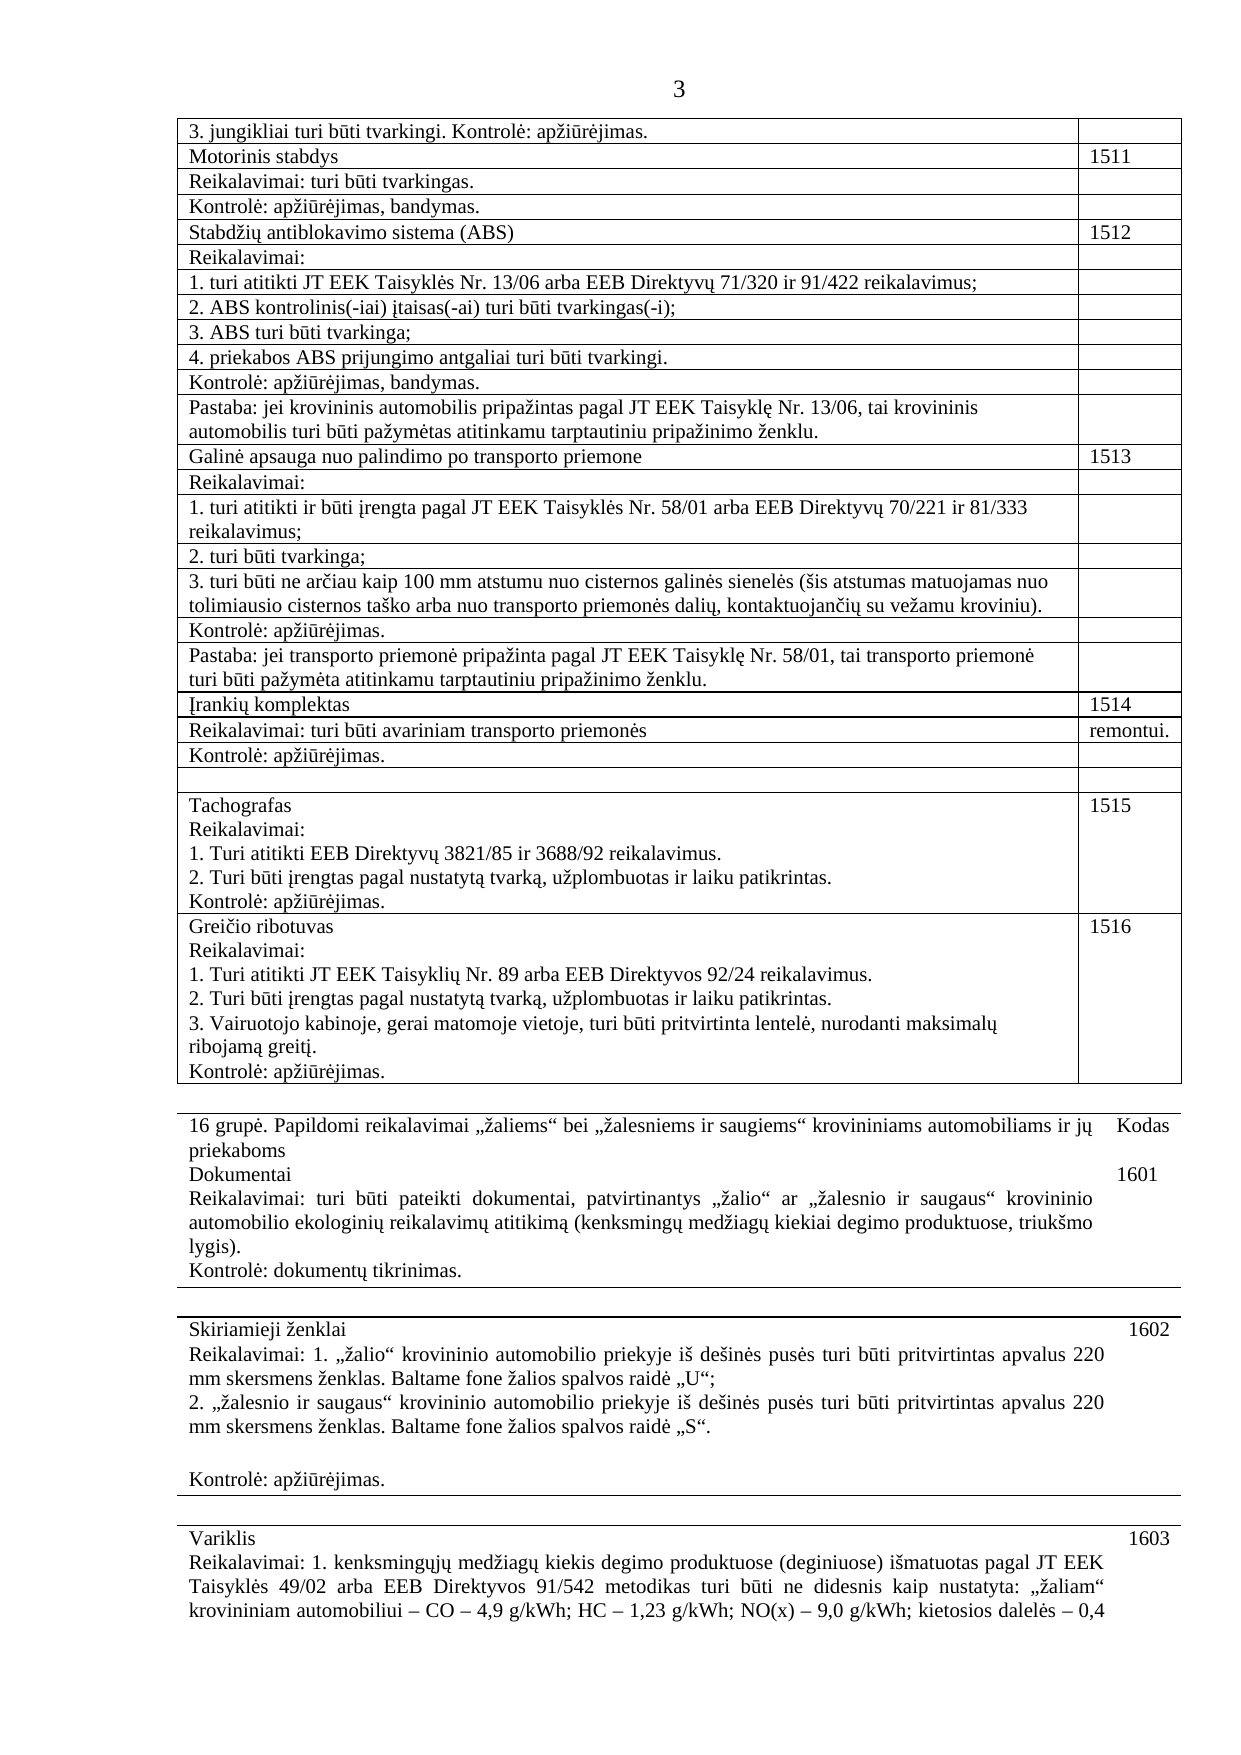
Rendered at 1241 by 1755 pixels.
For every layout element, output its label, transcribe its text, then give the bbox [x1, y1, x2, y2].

table_cell Kontrolė: apžiūrėjimas, bandymas. [178, 370, 1078, 394]
table_header 1602 [1117, 1318, 1181, 1341]
table_cell [1079, 495, 1181, 543]
table_cell 1512 [1079, 220, 1181, 244]
table_cell [177, 1438, 1117, 1466]
table_cell [1079, 643, 1181, 691]
table_cell Kontrolė: dokumentų tikrinimas. [177, 1258, 1105, 1287]
table_cell Reikalavimai: [178, 470, 1078, 494]
table_cell [1079, 618, 1181, 642]
table_cell [1079, 295, 1181, 319]
table_cell [1079, 195, 1181, 218]
table_cell Reikalavimai: turi būti tvarkingas. [178, 169, 1078, 193]
table_cell [1079, 743, 1181, 767]
table_cell remontui. [1079, 718, 1181, 742]
table_cell [1079, 345, 1181, 369]
table_cell [1079, 768, 1181, 792]
table_cell Reikalavimai: 1. „žalio“ krovininio automobilio priekyje iš dešinės pusės turi būti pritvirtintas apvalus 220 mm skersmens ženklas. Baltame fone žalios spalvos raidė „U“; [177, 1341, 1117, 1389]
table_cell Dokumentai [177, 1162, 1105, 1186]
table_header 1603 [1117, 1526, 1181, 1550]
table_cell [1079, 470, 1181, 494]
table_cell 1516 [1079, 914, 1181, 1083]
table_cell Kontrolė: apžiūrėjimas. [178, 618, 1078, 642]
table_cell [178, 768, 1078, 792]
table_cell Kontrolė: apžiūrėjimas, bandymas. [178, 195, 1078, 218]
table_cell Pastaba: jei krovininis automobilis pripažintas pagal JT EEK Taisyklę Nr. 13/06, tai krovininis automobilis turi būti pažymėtas atitinkamu tarptautiniu pripažinimo ženklu. [178, 395, 1078, 443]
table_cell Tachografas Reikalavimai: 1. Turi atitikti EEB Direktyvų 3821/85 ir 3688/92 reikalavimus. 2. Turi būti įrengtas pagal nustatytą tvarką, užplombuotas ir laiku patikrintas. Kontrolė: apžiūrėjimas. [178, 793, 1078, 913]
table_cell 2. „žalesnio ir saugaus“ krovininio automobilio priekyje iš dešinės pusės turi būti pritvirtintas apvalus 220 mm skersmens ženklas. Baltame fone žalios spalvos raidė „S“. [177, 1390, 1117, 1438]
table_cell 1513 [1079, 445, 1181, 468]
table_cell 1514 [1079, 693, 1181, 716]
table_cell [1079, 395, 1181, 443]
table_cell [1079, 245, 1181, 269]
table_cell [1105, 1258, 1181, 1287]
table_cell 2. turi būti tvarkinga; [178, 544, 1078, 568]
table_cell [1079, 320, 1181, 344]
table_cell Reikalavimai: turi būti pateikti dokumentai, patvirtinantys „žalio“ ar „žalesnio ir saugaus“ krovininio automobilio ekologinių reikalavimų atitikimą (kenksmingų medžiagų kiekiai degimo produktuose, triukšmo lygis). [177, 1186, 1105, 1258]
table_cell [1079, 270, 1181, 294]
table_cell Motorinis stabdys [178, 144, 1078, 168]
table_cell 1601 [1105, 1162, 1181, 1186]
table_header Variklis [177, 1526, 1117, 1550]
table_cell 4. priekabos ABS prijungimo antgaliai turi būti tvarkingi. [178, 345, 1078, 369]
table_cell Reikalavimai: 1. kenksmingųjų medžiagų kiekis degimo produktuose (deginiuose) išmatuotas pagal JT EEK Taisyklės 49/02 arba EEB Direktyvos 91/542 metodikas turi būti ne didesnis kaip nustatyta: „žaliam“ krovininiam automobiliui – CO – 4,9 g/kWh; HC – 1,23 g/kWh; NO(x) – 9,0 g/kWh; kietosios dalelės – 0,4 [177, 1550, 1117, 1622]
table_cell Reikalavimai: turi būti avariniam transporto priemonės [178, 718, 1078, 742]
table_cell [1117, 1341, 1181, 1389]
table_cell [1117, 1550, 1181, 1622]
table_cell 3. turi būti ne arčiau kaip 100 mm atstumu nuo cisternos galinės sienelės (šis atstumas matuojamas nuo tolimiausio cisternos taško arba nuo transporto priemonės dalių, kontaktuojančių su vežamu kroviniu). [178, 569, 1078, 617]
table_cell [1105, 1186, 1181, 1258]
table_cell [1117, 1438, 1181, 1466]
table_cell Kontrolė: apžiūrėjimas. [177, 1466, 1117, 1495]
table_cell Greičio ribotuvas Reikalavimai: 1. Turi atitikti JT EEK Taisyklių Nr. 89 arba EEB Direktyvos 92/24 reikalavimus. 2. Turi būti įrengtas pagal nustatytą tvarką, užplombuotas ir laiku patikrintas. 3. Vairuotojo kabinoje, gerai matomoje vietoje, turi būti pritvirtinta lentelė, nurodanti maksimalų ribojamą greitį. Kontrolė: apžiūrėjimas. [178, 914, 1078, 1083]
table_cell Pastaba: jei transporto priemonė pripažinta pagal JT EEK Taisyklę Nr. 58/01, tai transporto priemonė turi būti pažymėta atitinkamu tarptautiniu pripažinimo ženklu. [178, 643, 1078, 691]
table_cell Stabdžių antiblokavimo sistema (ABS) [178, 220, 1078, 244]
table_cell [1079, 169, 1181, 193]
table_cell 1515 [1079, 793, 1181, 913]
table_cell Galinė apsauga nuo palindimo po transporto priemone [178, 445, 1078, 468]
table_cell Reikalavimai: [178, 245, 1078, 269]
table_header Kodas [1105, 1114, 1181, 1162]
table_cell 2. ABS kontrolinis(-iai) įtaisas(-ai) turi būti tvarkingas(-i); [178, 295, 1078, 319]
table_cell [1117, 1390, 1181, 1438]
table_header 16 grupė. Papildomi reikalavimai „žaliems“ bei „žalesniems ir saugiems“ krovininiams automobiliams ir jų priekaboms [177, 1114, 1105, 1162]
table_cell 1. turi atitikti ir būti įrengta pagal JT EEK Taisyklės Nr. 58/01 arba EEB Direktyvų 70/221 ir 81/333 reikalavimus; [178, 495, 1078, 543]
table_cell 3. ABS turi būti tvarkinga; [178, 320, 1078, 344]
table_cell 1511 [1079, 144, 1181, 168]
table_cell Įrankių komplektas [178, 693, 1078, 716]
table_header Skiriamieji ženklai [177, 1318, 1117, 1341]
table_cell [1079, 569, 1181, 617]
table_cell [1117, 1466, 1181, 1495]
table_cell Kontrolė: apžiūrėjimas. [178, 743, 1078, 767]
table_cell 3. jungikliai turi būti tvarkingi. Kontrolė: apžiūrėjimas. [178, 119, 1078, 143]
table_cell [1079, 119, 1181, 143]
table_cell 1. turi atitikti JT EEK Taisyklės Nr. 13/06 arba EEB Direktyvų 71/320 ir 91/422 reikalavimus; [178, 270, 1078, 294]
table_cell [1079, 370, 1181, 394]
table_cell [1079, 544, 1181, 568]
